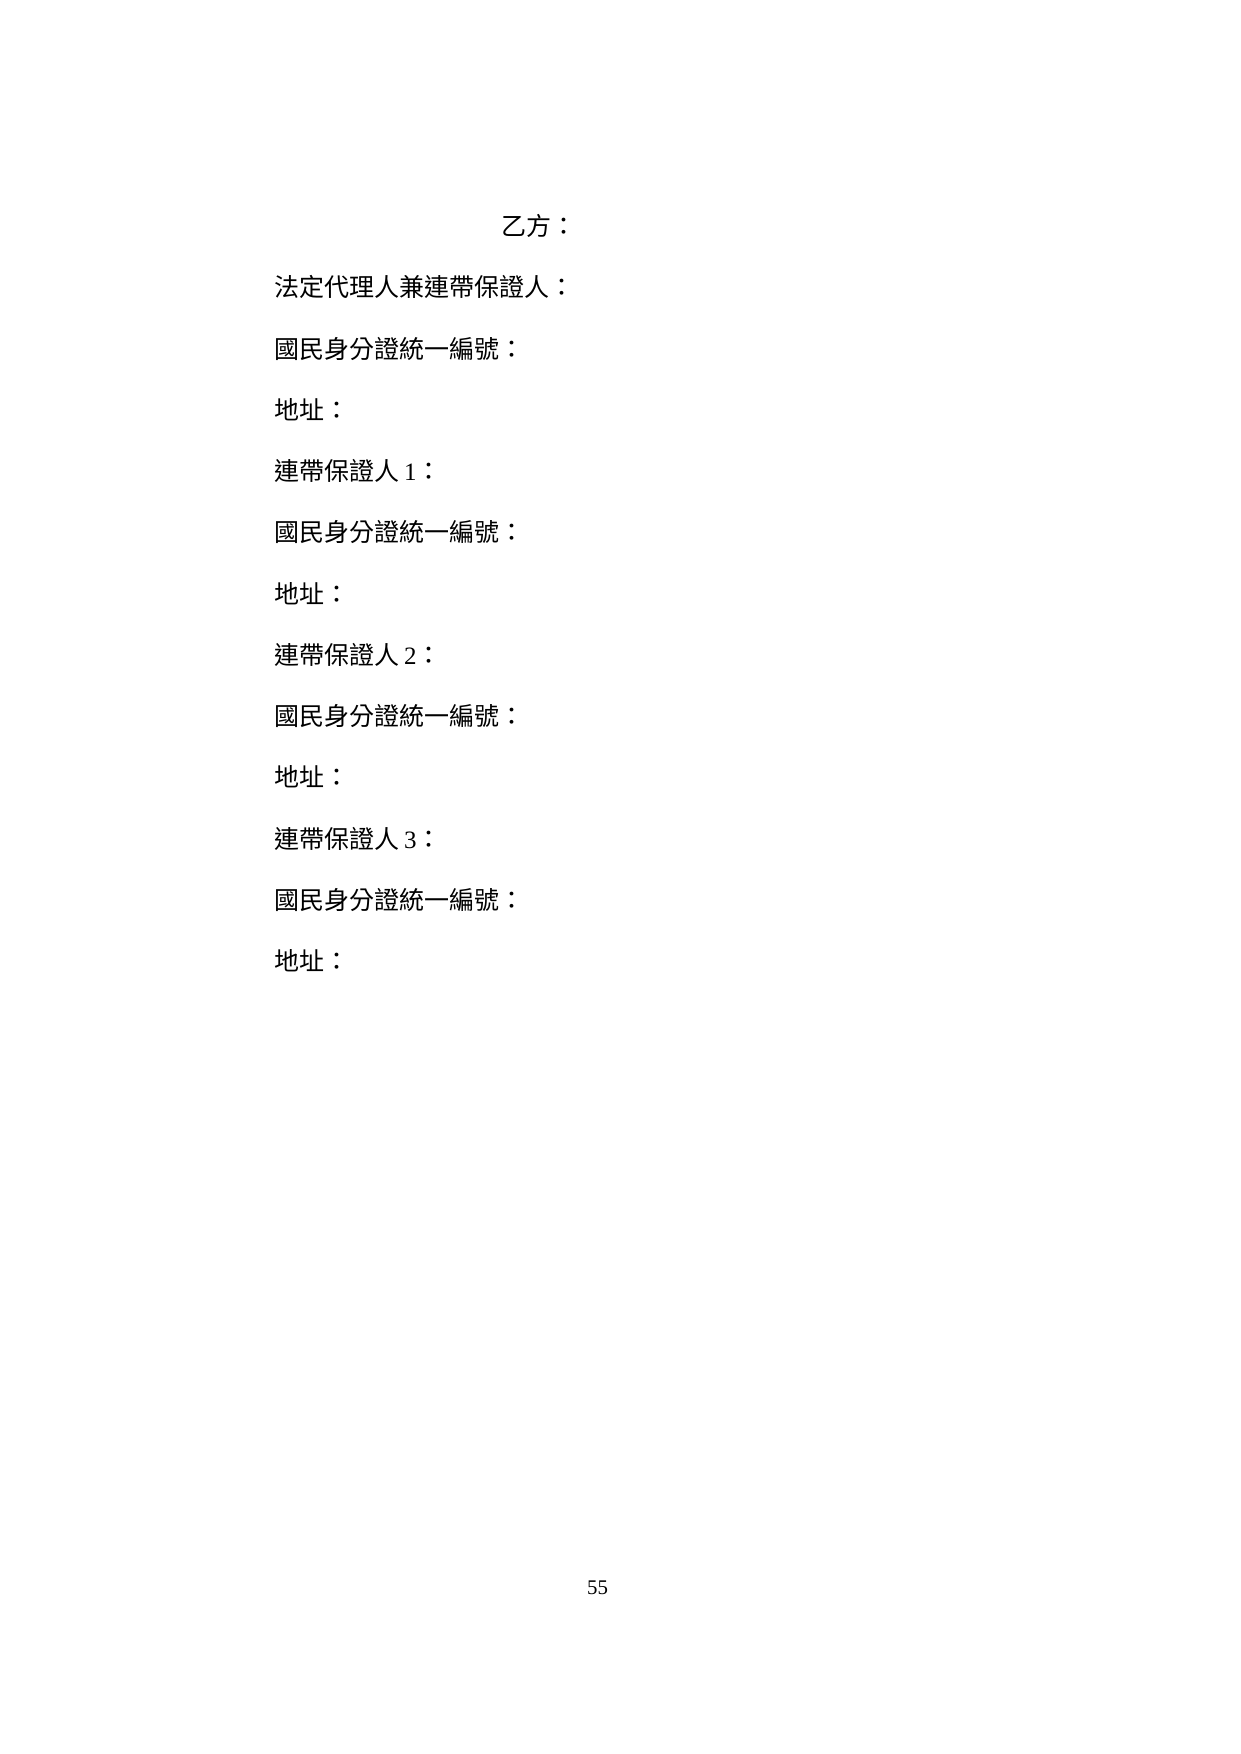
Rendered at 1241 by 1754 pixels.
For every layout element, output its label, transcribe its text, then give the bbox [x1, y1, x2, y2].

text 連帶保證人1： [99, 452, 1095, 488]
text 地址： [99, 574, 1095, 610]
text 法定代理人兼連帶保證人： [99, 268, 1095, 304]
text 連帶保證人2： [99, 635, 1095, 672]
text 乙方： [99, 207, 1095, 243]
text 國民身分證統一編號： [99, 880, 1095, 917]
text 國民身分證統一編號： [99, 697, 1095, 733]
text 國民身分證統一編號： [99, 329, 1095, 365]
text 地址： [99, 758, 1095, 794]
text 地址： [99, 390, 1095, 427]
text 連帶保證人3： [99, 819, 1095, 855]
text 地址： [99, 942, 1095, 978]
text 國民身分證統一編號： [99, 513, 1095, 549]
